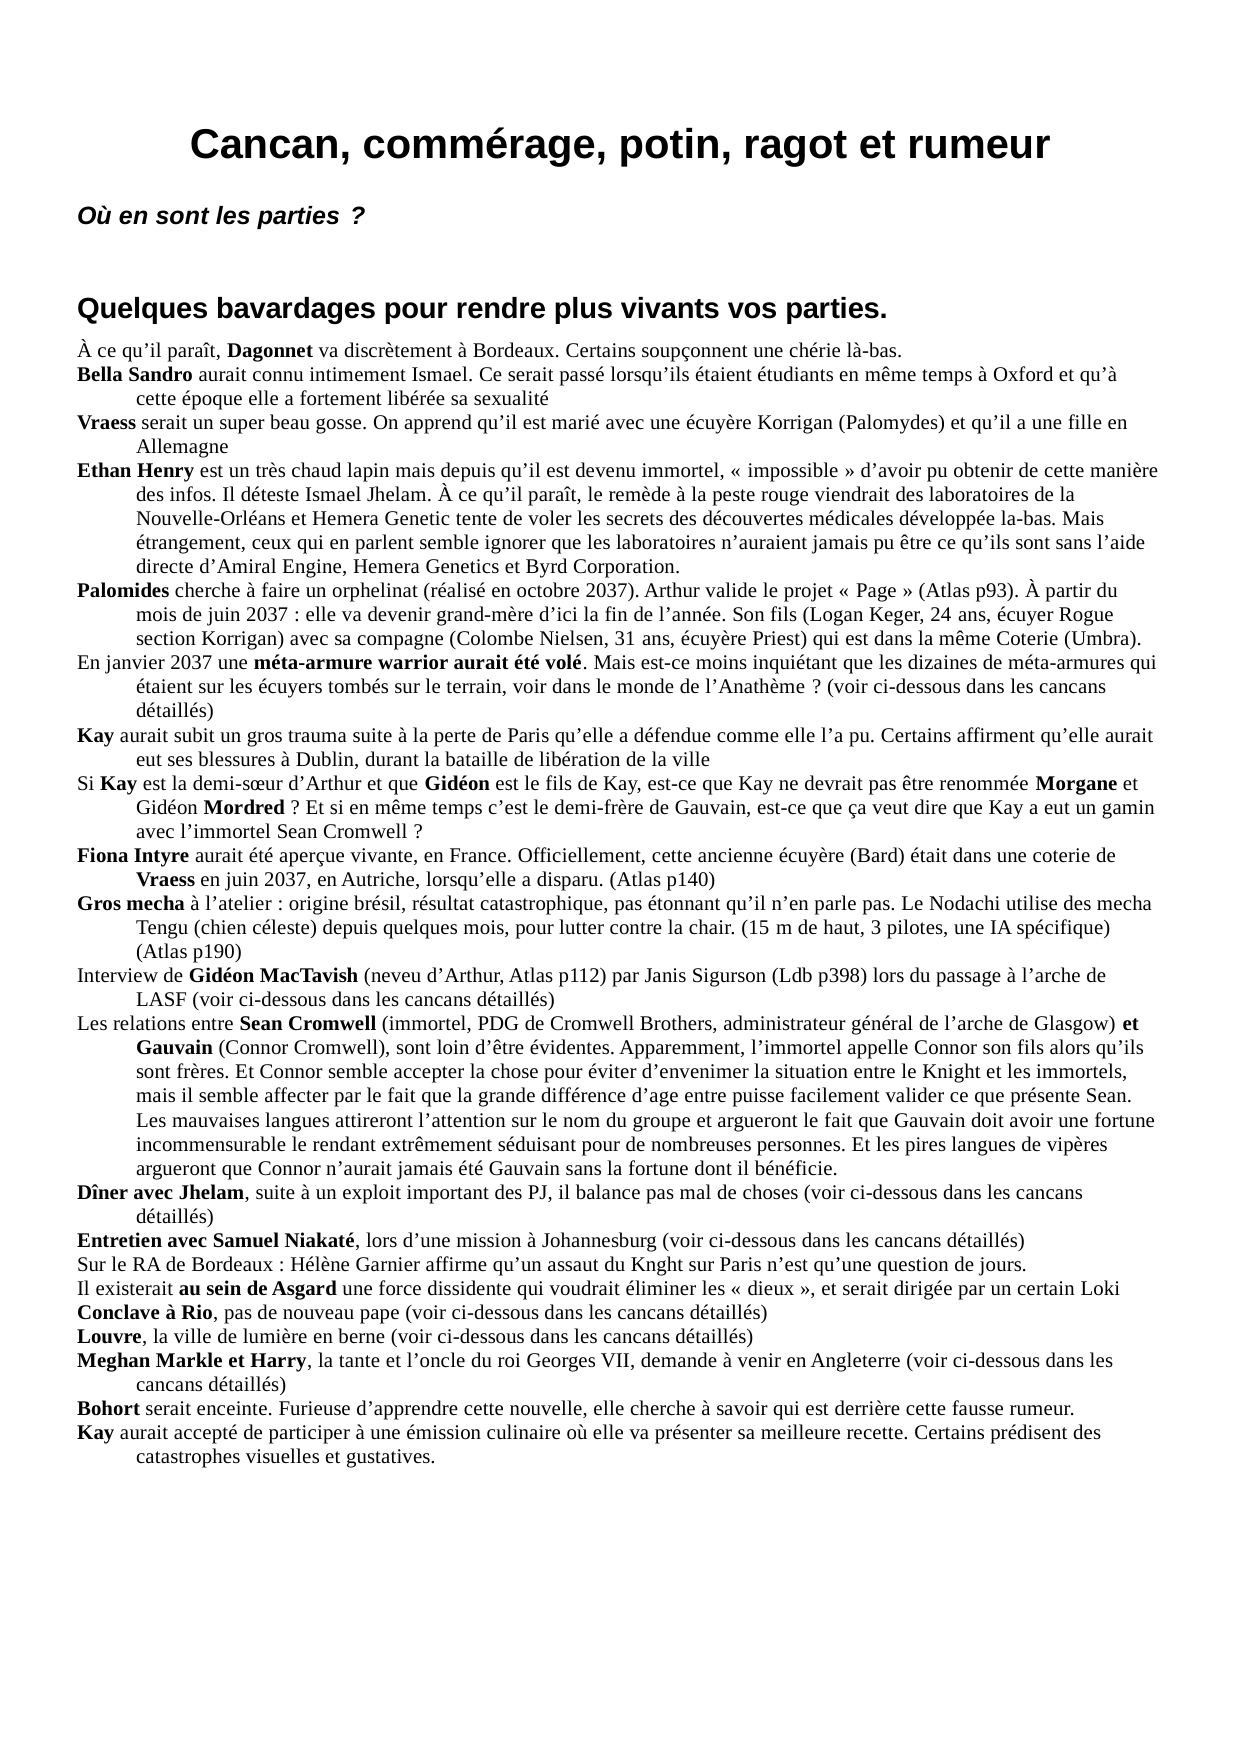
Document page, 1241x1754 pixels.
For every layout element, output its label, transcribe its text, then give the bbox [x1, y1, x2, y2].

text Kay aurait subit un gros trauma suite à la perte de Paris qu’elle a défendue comme elle l’a pu. Certains affirment qu’elle aurait eut ses blessures à Dublin, durant la bataille de libération de la ville [77, 722, 1163, 771]
text Entretien avec Samuel Niakaté, lors d’une mission à Johannesburg (voir ci-dessous dans les cancans détaillés) [77, 1228, 1163, 1252]
text Vraess serait un super beau gosse. On apprend qu’il est marié avec une écuyère Korrigan (Palomydes) et qu’il a une fille en Allemagne [77, 409, 1163, 458]
subtitle Quelques bavardages pour rendre plus vivants vos parties. [77, 291, 1163, 325]
text Interview de Gidéon MacTavish (neveu d’Arthur, Atlas p112) par Janis Sigurson (Ldb p398) lors du passage à l’arche de LASF (voir ci-dessous dans les cancans détaillés) [77, 963, 1163, 1011]
text Sur le RA de Bordeaux : Hélène Garnier affirme qu’un assaut du Knght sur Paris n’est qu’une question de jours. [77, 1252, 1163, 1276]
text En janvier 2037 une méta-armure warrior aurait été volé. Mais est-ce moins inquiétant que les dizaines de méta-armures qui étaient sur les écuyers tombés sur le terrain, voir dans le monde de l’Anathème ? (voir ci-dessous dans les cancans détaillés) [77, 650, 1163, 722]
text Meghan Markle et Harry, la tante et l’oncle du roi Georges VII, demande à venir en Angleterre (voir ci-dessous dans les cancans détaillés) [77, 1348, 1163, 1396]
text Ethan Henry est un très chaud lapin mais depuis qu’il est devenu immortel, « impossible » d’avoir pu obtenir de cette manière des infos. Il déteste Ismael Jhelam. À ce qu’il paraît, le remède à la peste rouge viendrait des laboratoires de la Nouvelle-Orléans et Hemera Genetic tente de voler les secrets des découvertes médicales développée la-bas. Mais étrangement, ceux qui en parlent semble ignorer que les laboratoires n’auraient jamais pu être ce qu’ils sont sans l’aide directe d’Amiral Engine, Hemera Genetics et Byrd Corporation. [77, 458, 1163, 578]
text Il existerait au sein de Asgard une force dissidente qui voudrait éliminer les « dieux », et serait dirigée par un certain Loki [77, 1276, 1163, 1300]
text Kay aurait accepté de participer à une émission culinaire où elle va présenter sa meilleure recette. Certains prédisent des catastrophes visuelles et gustatives. [77, 1420, 1163, 1468]
text Louvre, la ville de lumière en berne (voir ci-dessous dans les cancans détaillés) [77, 1324, 1163, 1348]
text Bohort serait enceinte. Furieuse d’apprendre cette nouvelle, elle cherche à savoir qui est derrière cette fausse rumeur. [77, 1396, 1163, 1420]
text Fiona Intyre aurait été aperçue vivante, en France. Officiellement, cette ancienne écuyère (Bard) était dans une coterie de Vraess en juin 2037, en Autriche, lorsqu’elle a disparu. (Atlas p140) [77, 843, 1163, 891]
text Conclave à Rio, pas de nouveau pape (voir ci-dessous dans les cancans détaillés) [77, 1300, 1163, 1324]
text Les relations entre Sean Cromwell (immortel, PDG de Cromwell Brothers, administrateur général de l’arche de Glasgow) et Gauvain (Connor Cromwell), sont loin d’être évidentes. Apparemment, l’immortel appelle Connor son fils alors qu’ils sont frères. Et Connor semble accepter la chose pour éviter d’envenimer la situation entre le Knight et les immortels, mais il semble affecter par le fait que la grande différence d’age entre puisse facilement valider ce que présente Sean. Les mauvaises langues attireront l’attention sur le nom du groupe et argueront le fait que Gauvain doit avoir une fortune incommensurable le rendant extrêmement séduisant pour de nombreuses personnes. Et les pires langues de vipères argueront que Connor n’aurait jamais été Gauvain sans la fortune dont il bénéficie. [77, 1011, 1163, 1179]
title Cancan, commérage, potin, ragot et rumeur [77, 119, 1163, 167]
text Dîner avec Jhelam, suite à un exploit important des PJ, il balance pas mal de choses (voir ci-dessous dans les cancans détaillés) [77, 1179, 1163, 1228]
text Si Kay est la demi-sœur d’Arthur et que Gidéon est le fils de Kay, est-ce que Kay ne devrait pas être renommée Morgane et Gidéon Mordred ? Et si en même temps c’est le demi-frère de Gauvain, est-ce que ça veut dire que Kay a eut un gamin avec l’immortel Sean Cromwell ? [77, 771, 1163, 843]
text Gros mecha à l’atelier : origine brésil, résultat catastrophique, pas étonnant qu’il n’en parle pas. Le Nodachi utilise des mecha Tengu (chien céleste) depuis quelques mois, pour lutter contre la chair. (15 m de haut, 3 pilotes, une IA spécifique) (Atlas p190) [77, 891, 1163, 963]
text À ce qu’il paraît, Dagonnet va discrètement à Bordeaux. Certains soupçonnent une chérie là-bas. [77, 337, 1163, 361]
text Bella Sandro aurait connu intimement Ismael. Ce serait passé lorsqu’ils étaient étudiants en même temps à Oxford et qu’à cette époque elle a fortement libérée sa sexualité [77, 361, 1163, 409]
subtitle Où en sont les parties ? [77, 201, 1163, 230]
text Palomides cherche à faire un orphelinat (réalisé en octobre 2037). Arthur valide le projet « Page » (Atlas p93). À partir du mois de juin 2037 : elle va devenir grand-mère d’ici la fin de l’année. Son fils (Logan Keger, 24 ans, écuyer Rogue section Korrigan) avec sa compagne (Colombe Nielsen, 31 ans, écuyère Priest) qui est dans la même Coterie (Umbra). [77, 578, 1163, 650]
